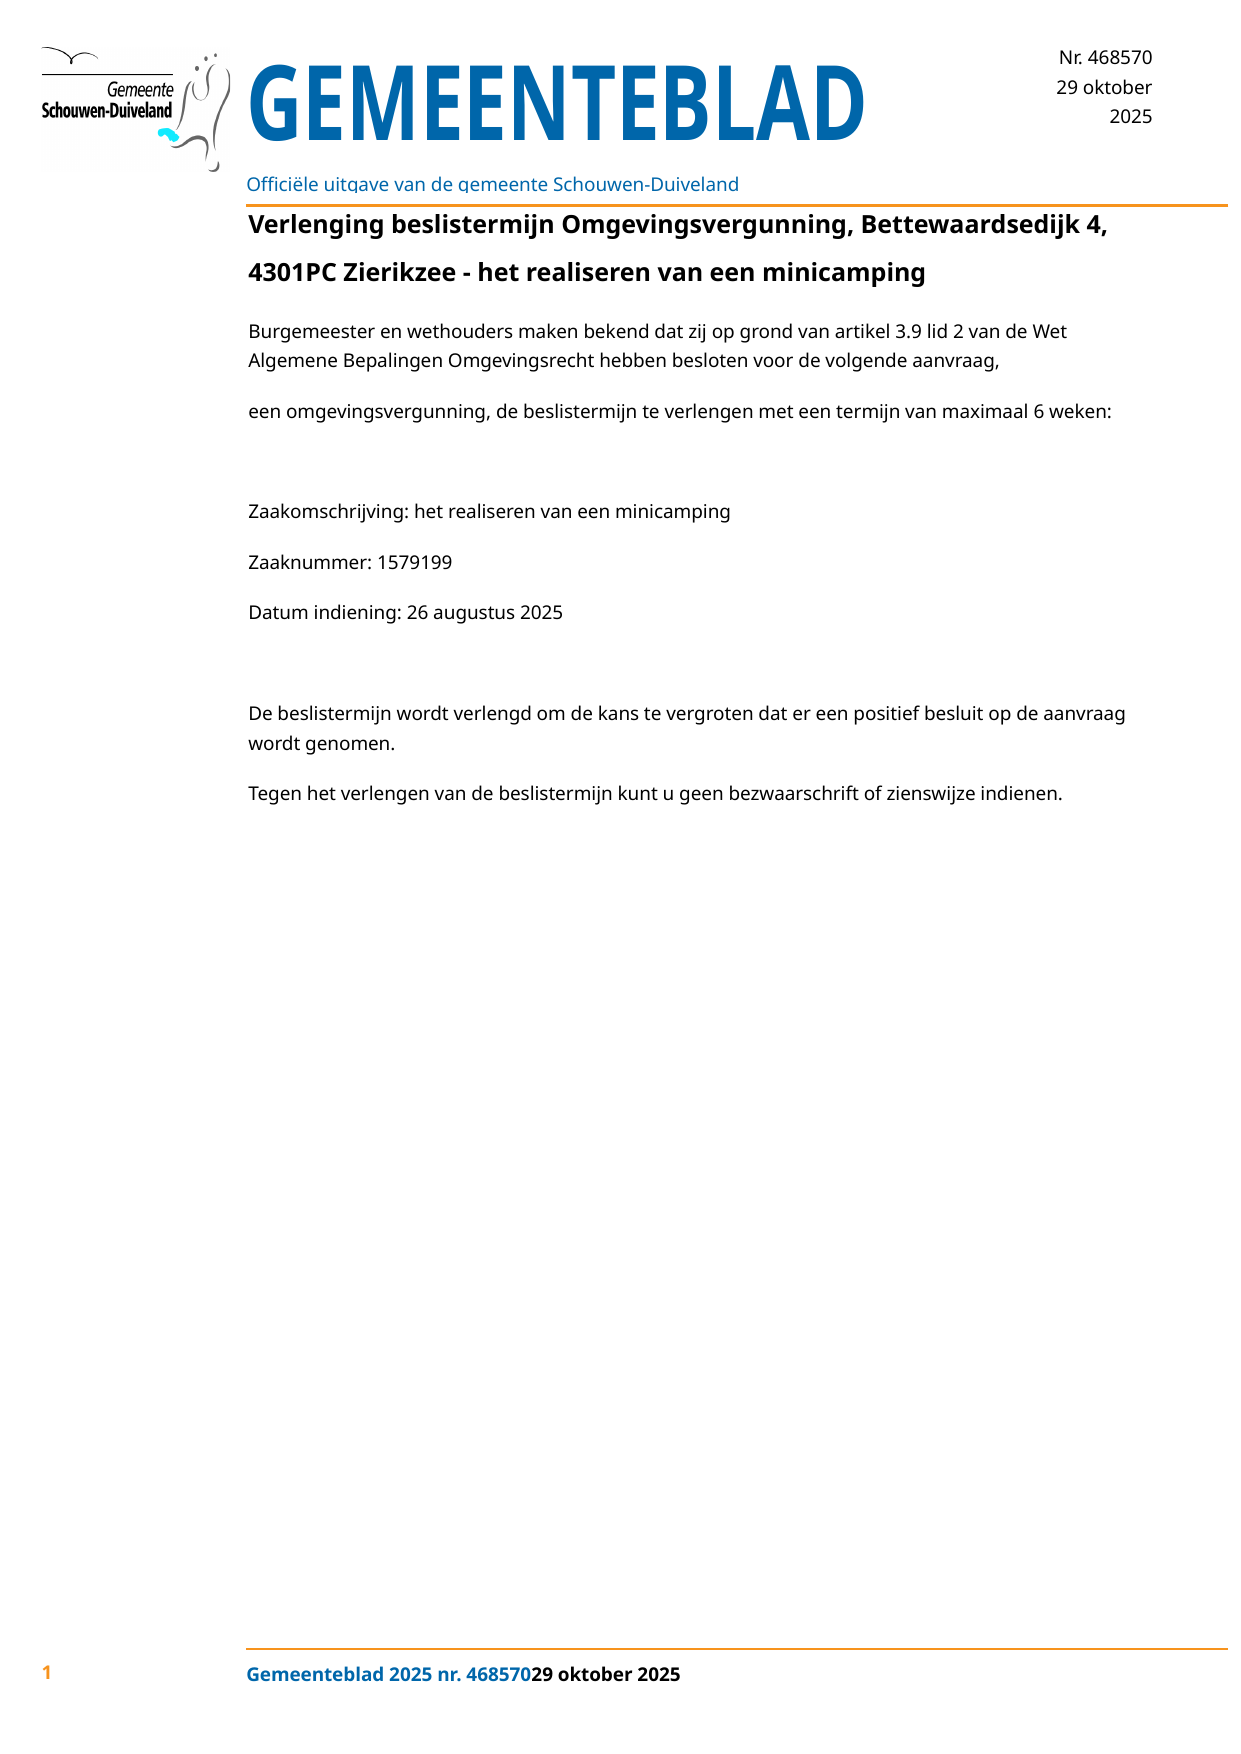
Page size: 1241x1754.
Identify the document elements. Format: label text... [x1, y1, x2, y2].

text Tegen het verlengen van de beslistermijn kunt u geen bezwaarschrift of zienswijze indienen. [248, 780, 1152, 806]
text Verlenging beslistermijn Omgevingsvergunning, Bettewaardsedijk 4, 4301PC Zierikzee - het realiseren van een minicamping [248, 207, 1152, 288]
text een omgevingsvergunning, de beslistermijn te verlengen met een termijn van maximaal 6 weken: [248, 398, 1152, 424]
text Burgemeester en wethouders maken bekend dat zij op grond van artikel 3.9 lid 2 van de Wet Algemene Bepalingen Omgevingsrecht hebben besloten voor de volgende aanvraag, [248, 318, 1152, 373]
text De beslistermijn wordt verlengd om de kans te vergroten dat er een positief besluit op de aanvraag wordt genomen. [248, 700, 1152, 756]
text Datum indiening: 26 augustus 2025 [248, 599, 1152, 625]
picture [41, 47, 231, 172]
text Zaakomschrijving: het realiseren van een minicamping [248, 499, 1152, 524]
text Zaaknummer: 1579199 [248, 549, 1152, 575]
